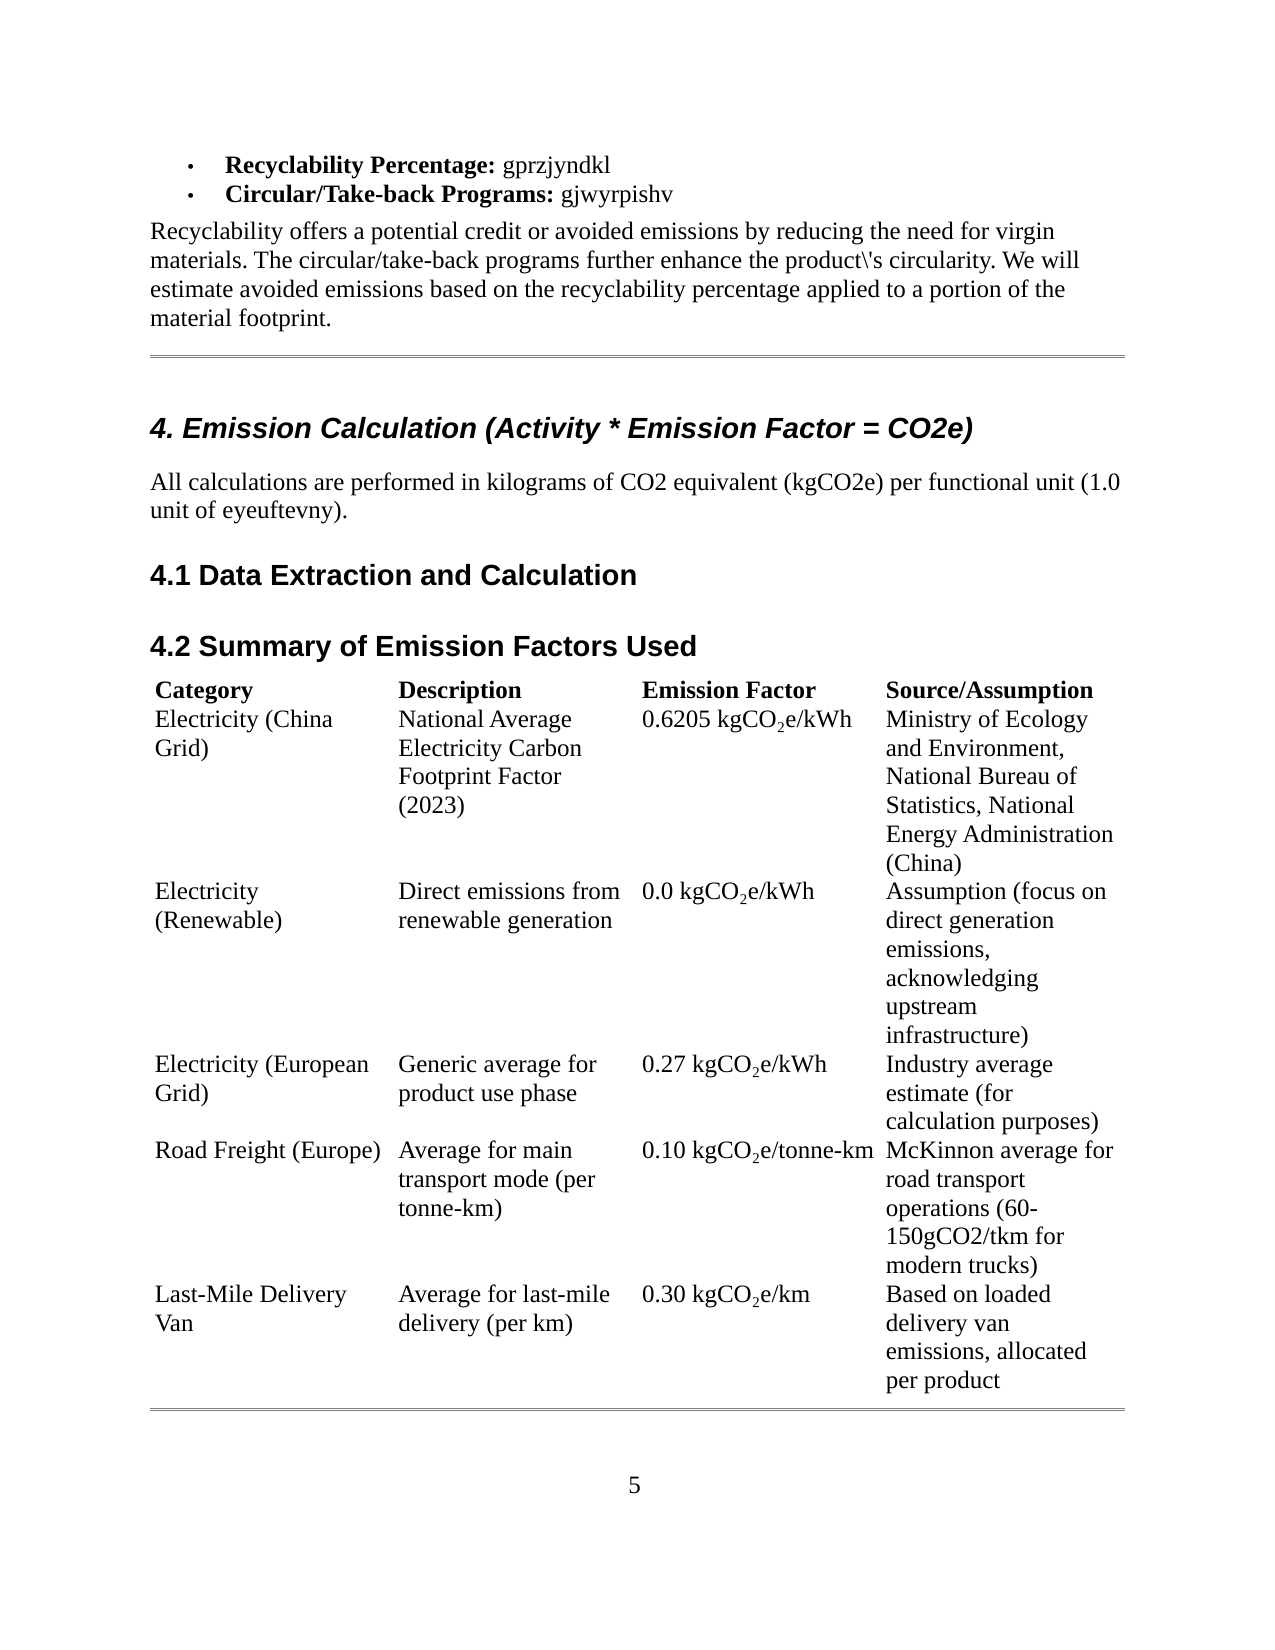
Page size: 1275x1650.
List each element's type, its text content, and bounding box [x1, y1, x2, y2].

table_header Source/Assumption [881, 675, 1125, 704]
table_cell 0.0 kgCO₂e/kWh [638, 876, 881, 1049]
table_cell 0.6205 kgCO₂e/kWh [638, 704, 881, 876]
text Recyclability offers a potential credit or avoided emissions by reducing the need for virgin materials. The circular/take-back programs further enhance the product\'s circularity. We will estimate avoided emissions based on the recyclability percentage applied to a portion of the material footprint. [150, 216, 1125, 331]
table_cell Industry average estimate (for calculation purposes) [881, 1049, 1125, 1135]
table_cell 0.30 kgCO₂e/km [638, 1279, 881, 1394]
table_cell National Average Electricity Carbon Footprint Factor (2023) [394, 704, 637, 876]
table_header Emission Factor [638, 675, 881, 704]
table_cell Based on loaded delivery van emissions, allocated per product [881, 1279, 1125, 1394]
table_cell McKinnon average for road transport operations (60-150gCO2/tkm for modern trucks) [881, 1135, 1125, 1279]
table_cell Generic average for product use phase [394, 1049, 637, 1135]
table_cell Average for last-mile delivery (per km) [394, 1279, 637, 1394]
table_cell Average for main transport mode (per tonne-km) [394, 1135, 637, 1279]
subtitle 4.2 Summary of Emission Factors Used [150, 629, 1125, 663]
table_cell 0.10 kgCO₂e/tonne-km [638, 1135, 881, 1279]
subtitle 4. Emission Calculation (Activity * Emission Factor = CO2e) [150, 412, 1125, 445]
list Circular/Take-back Programs: gjwyrpishv [187, 179, 1125, 207]
text All calculations are performed in kilograms of CO2 equivalent (kgCO2e) per functional unit (1.0 unit of eyeuftevny). [150, 467, 1125, 524]
table_cell Direct emissions from renewable generation [394, 876, 637, 1049]
table_cell 0.27 kgCO₂e/kWh [638, 1049, 881, 1135]
list Recyclability Percentage: gprzjyndkl [187, 150, 1125, 179]
table_header Category [150, 675, 394, 704]
table_header Description [394, 675, 637, 704]
table_cell Assumption (focus on direct generation emissions, acknowledging upstream infrastructure) [881, 876, 1125, 1049]
table_cell Electricity (China Grid) [150, 704, 394, 876]
table_cell Electricity (European Grid) [150, 1049, 394, 1135]
subtitle 4.1 Data Extraction and Calculation [150, 558, 1125, 592]
table_cell Road Freight (Europe) [150, 1135, 394, 1279]
table_cell Electricity (Renewable) [150, 876, 394, 1049]
table_cell Ministry of Ecology and Environment, National Bureau of Statistics, National Energy Administration (China) [881, 704, 1125, 876]
table_cell Last-Mile Delivery Van [150, 1279, 394, 1394]
